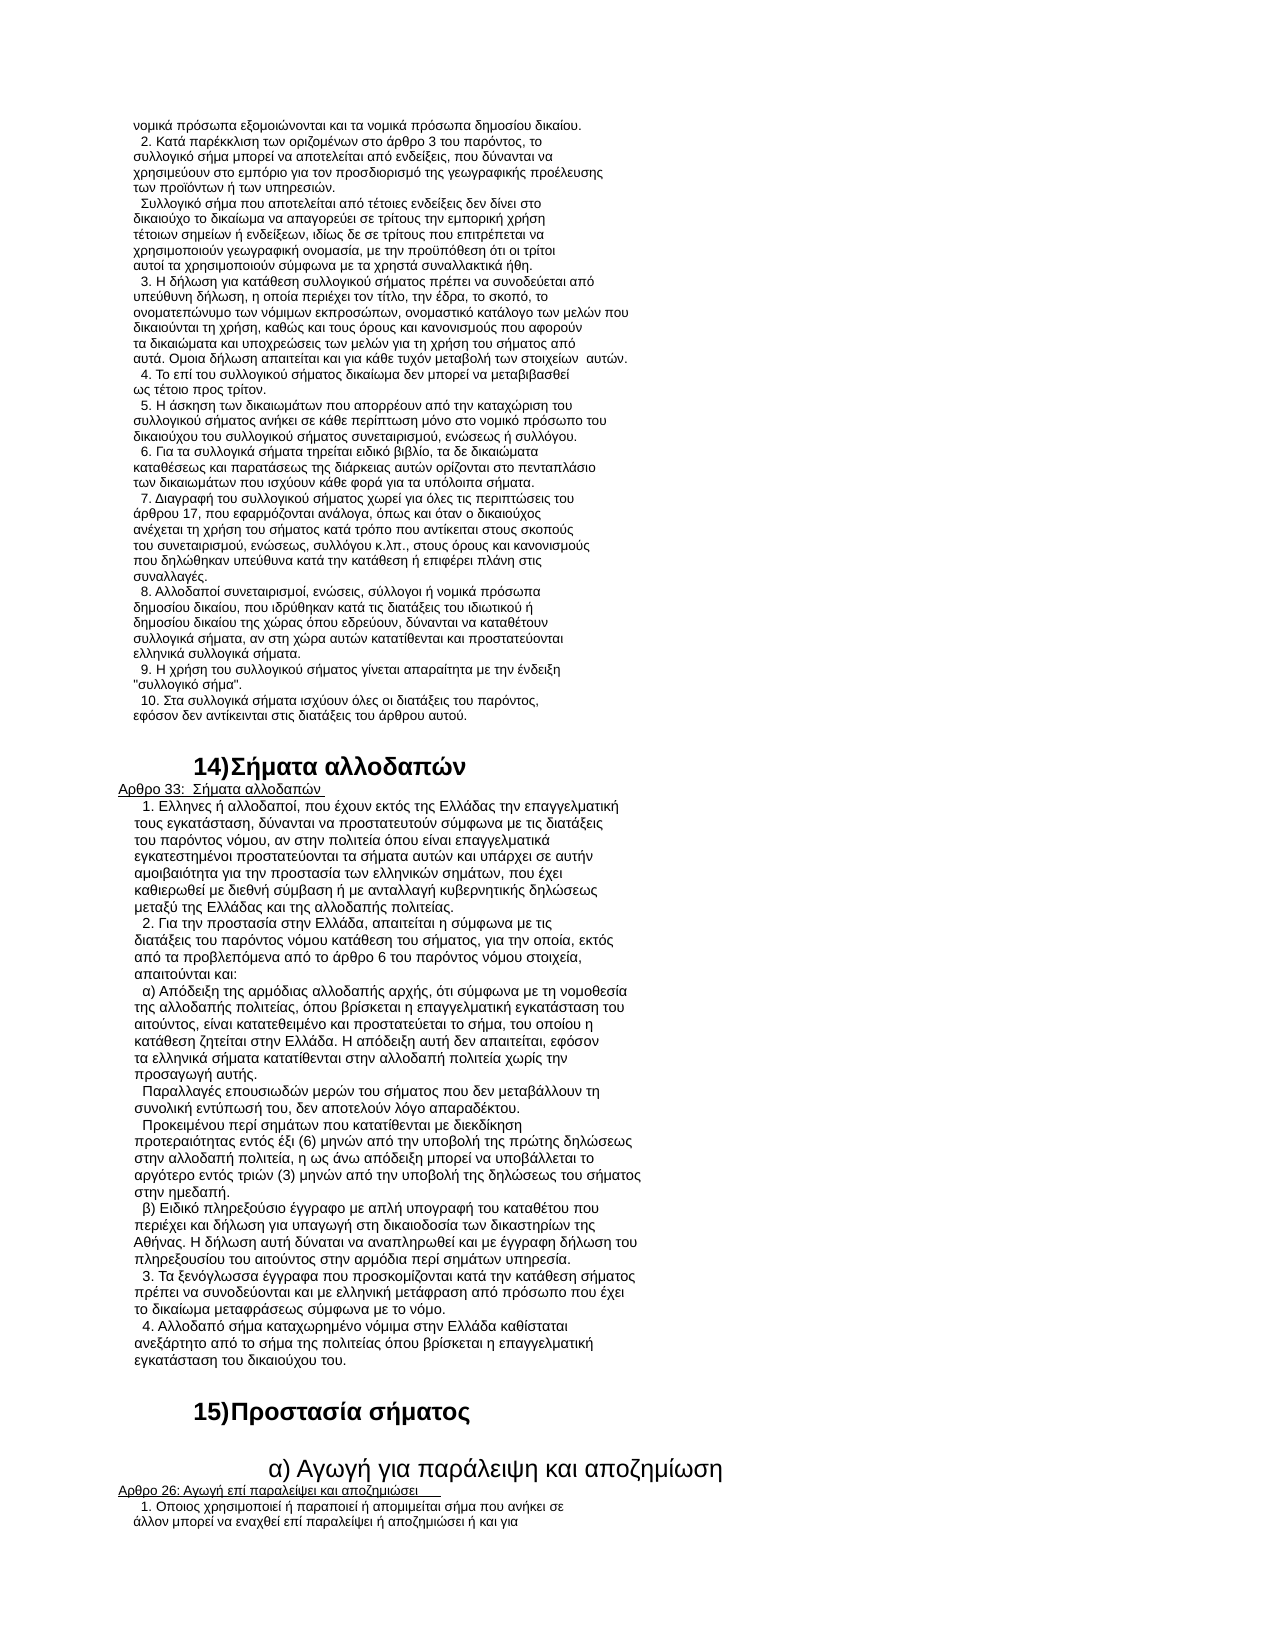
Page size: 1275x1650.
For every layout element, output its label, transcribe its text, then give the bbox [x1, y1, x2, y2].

text ονοματεπώνυμο των νόμιμων εκπροσώπων, ονομαστικό κατάλογο των μελών που [118, 304, 1157, 320]
text εφόσον δεν αντίκεινται στις διατάξεις του άρθρου αυτού. [118, 708, 1157, 723]
text δικαιούνται τη χρήση, καθώς και τους όρους και κανονισμούς που αφορούν [118, 320, 1157, 335]
text 1. Οποιος χρησιμοποιεί ή παραποιεί ή απομιμείται σήμα που ανήκει σε [118, 1498, 1157, 1514]
text καταθέσεως και παρατάσεως της διάρκειας αυτών ορίζονται στο πενταπλάσιο [118, 459, 1157, 475]
text απαιτούνται και: [118, 965, 1157, 982]
text α) Απόδειξη της αρμόδιας αλλοδαπής αρχής, ότι σύμφωνα με τη νομοθεσία [118, 982, 1157, 999]
text αυτοί τα χρησιμοποιούν σύμφωνα με τα χρηστά συναλλακτικά ήθη. [118, 258, 1157, 273]
text δικαιούχο το δικαίωμα να απαγορεύει σε τρίτους την εμπορική χρήση [118, 211, 1157, 227]
text στην ημεδαπή. [118, 1183, 1157, 1200]
text 4. Αλλοδαπό σήμα καταχωρημένο νόμιμα στην Ελλάδα καθίσταται [118, 1318, 1157, 1334]
text "συλλογικό σήμα". [118, 677, 1157, 692]
text Αθήνας. Η δήλωση αυτή δύναται να αναπληρωθεί και με έγγραφη δήλωση του [118, 1234, 1157, 1251]
text 1. Ελληνες ή αλλοδαποί, που έχουν εκτός της Ελλάδας την επαγγελματική [118, 798, 1157, 814]
text 4. Το επί του συλλογικού σήματος δικαίωμα δεν μπορεί να μεταβιβασθεί [118, 366, 1157, 382]
text του συνεταιρισμού, ενώσεως, συλλόγου κ.λπ., στους όρους και κανονισμούς [118, 537, 1157, 553]
text αιτούντος, είναι κατατεθειμένο και προστατεύεται το σήμα, του οποίου η [118, 1016, 1157, 1032]
text αργότερο εντός τριών (3) μηνών από την υποβολή της δηλώσεως του σήματος [118, 1167, 1157, 1183]
text 10. Στα συλλογικά σήματα ισχύουν όλες οι διατάξεις του παρόντος, [118, 692, 1157, 708]
text τέτοιων σημείων ή ενδείξεων, ιδίως δε σε τρίτους που επιτρέπεται να [118, 227, 1157, 242]
text 3. Τα ξενόγλωσσα έγγραφα που προσκομίζονται κατά την κατάθεση σήματος [118, 1267, 1157, 1284]
text 9. Η χρήση του συλλογικού σήματος γίνεται απαραίτητα με την ένδειξη [118, 661, 1157, 677]
text νομικά πρόσωπα εξομοιώνονται και τα νομικά πρόσωπα δημοσίου δικαίου. [118, 118, 1157, 134]
text Αρθρο 26: Αγωγή επί παραλείψει και αποζημιώσει [118, 1483, 1157, 1498]
text 5. Η άσκηση των δικαιωμάτων που απορρέουν από την καταχώριση του [118, 397, 1157, 413]
text β) Ειδικό πληρεξούσιο έγγραφο με απλή υπογραφή του καταθέτου που [118, 1200, 1157, 1217]
text χρησιμεύουν στο εμπόριο για τον προσδιορισμό της γεωγραφικής προέλευσης [118, 165, 1157, 180]
list Προστασία σήματος [193, 1397, 1157, 1425]
text 7. Διαγραφή του συλλογικού σήματος χωρεί για όλες τις περιπτώσεις του [118, 491, 1157, 506]
text πληρεξουσίου του αιτούντος στην αρμόδια περί σημάτων υπηρεσία. [118, 1251, 1157, 1267]
text συναλλαγές. [118, 568, 1157, 584]
text καθιερωθεί με διεθνή σύμβαση ή με ανταλλαγή κυβερνητικής δηλώσεως [118, 882, 1157, 898]
text του παρόντος νόμου, αν στην πολιτεία όπου είναι επαγγελματικά [118, 831, 1157, 848]
list Σήματα αλλοδαπών [193, 752, 1157, 781]
text δικαιούχου του συλλογικού σήματος συνεταιρισμού, ενώσεως ή συλλόγου. [118, 428, 1157, 444]
text των δικαιωμάτων που ισχύουν κάθε φορά για τα υπόλοιπα σήματα. [118, 475, 1157, 491]
text 6. Για τα συλλογικά σήματα τηρείται ειδικό βιβλίο, τα δε δικαιώματα [118, 444, 1157, 459]
text ως τέτοιο προς τρίτον. [118, 382, 1157, 397]
text που δηλώθηκαν υπεύθυνα κατά την κατάθεση ή επιφέρει πλάνη στις [118, 553, 1157, 568]
text συνολική εντύπωσή του, δεν αποτελούν λόγο απαραδέκτου. [118, 1099, 1157, 1116]
text τα ελληνικά σήματα κατατίθενται στην αλλοδαπή πολιτεία χωρίς την [118, 1049, 1157, 1066]
text περιέχει και δήλωση για υπαγωγή στη δικαιοδοσία των δικαστηρίων της [118, 1217, 1157, 1234]
text αυτά. Ομοια δήλωση απαιτείται και για κάθε τυχόν μεταβολή των στοιχείων αυτών. [118, 351, 1157, 366]
text προσαγωγή αυτής. [118, 1066, 1157, 1083]
text άλλον μπορεί να εναχθεί επί παραλείψει ή αποζημιώσει ή και για [118, 1514, 1157, 1529]
text των προϊόντων ή των υπηρεσιών. [118, 180, 1157, 196]
text Αρθρο 33: Σήματα αλλοδαπών [118, 781, 1157, 798]
text Συλλογικό σήμα που αποτελείται από τέτοιες ενδείξεις δεν δίνει στο [118, 196, 1157, 211]
text δημοσίου δικαίου της χώρας όπου εδρεύουν, δύνανται να καταθέτουν [118, 615, 1157, 630]
text υπεύθυνη δήλωση, η οποία περιέχει τον τίτλο, την έδρα, το σκοπό, το [118, 289, 1157, 304]
text άρθρου 17, που εφαρμόζονται ανάλογα, όπως και όταν ο δικαιούχος [118, 506, 1157, 522]
text το δικαίωμα μεταφράσεως σύμφωνα με το νόμο. [118, 1301, 1157, 1318]
text 2. Κατά παρέκκλιση των οριζομένων στο άρθρο 3 του παρόντος, το [118, 134, 1157, 149]
text διατάξεις του παρόντος νόμου κατάθεση του σήματος, για την οποία, εκτός [118, 932, 1157, 949]
text της αλλοδαπής πολιτείας, όπου βρίσκεται η επαγγελματική εγκατάσταση του [118, 999, 1157, 1016]
text κατάθεση ζητείται στην Ελλάδα. Η απόδειξη αυτή δεν απαιτείται, εφόσον [118, 1032, 1157, 1049]
text α) Αγωγή για παράλειψη και αποζημίωση [268, 1454, 1157, 1483]
text ανεξάρτητο από το σήμα της πολιτείας όπου βρίσκεται η επαγγελματική [118, 1334, 1157, 1351]
text Προκειμένου περί σημάτων που κατατίθενται με διεκδίκηση [118, 1116, 1157, 1133]
text 8. Αλλοδαποί συνεταιρισμοί, ενώσεις, σύλλογοι ή νομικά πρόσωπα [118, 584, 1157, 599]
text ανέχεται τη χρήση του σήματος κατά τρόπο που αντίκειται στους σκοπούς [118, 522, 1157, 537]
text συλλογικά σήματα, αν στη χώρα αυτών κατατίθενται και προστατεύονται [118, 630, 1157, 646]
text τους εγκατάσταση, δύνανται να προστατευτούν σύμφωνα με τις διατάξεις [118, 814, 1157, 831]
text εγκατάσταση του δικαιούχου του. [118, 1351, 1157, 1368]
text στην αλλοδαπή πολιτεία, η ως άνω απόδειξη μπορεί να υποβάλλεται το [118, 1150, 1157, 1167]
text από τα προβλεπόμενα από το άρθρο 6 του παρόντος νόμου στοιχεία, [118, 949, 1157, 965]
text μεταξύ της Ελλάδας και της αλλοδαπής πολιτείας. [118, 898, 1157, 915]
text εγκατεστημένοι προστατεύονται τα σήματα αυτών και υπάρχει σε αυτήν [118, 848, 1157, 865]
text συλλογικού σήματος ανήκει σε κάθε περίπτωση μόνο στο νομικό πρόσωπο του [118, 413, 1157, 428]
text συλλογικό σήμα μπορεί να αποτελείται από ενδείξεις, που δύνανται να [118, 149, 1157, 165]
text χρησιμοποιούν γεωγραφική ονομασία, με την προϋπόθεση ότι οι τρίτοι [118, 242, 1157, 258]
text αμοιβαιότητα για την προστασία των ελληνικών σημάτων, που έχει [118, 865, 1157, 882]
text ελληνικά συλλογικά σήματα. [118, 646, 1157, 661]
text Παραλλαγές επουσιωδών μερών του σήματος που δεν μεταβάλλουν τη [118, 1083, 1157, 1099]
text τα δικαιώματα και υποχρεώσεις των μελών για τη χρήση του σήματος από [118, 335, 1157, 351]
text πρέπει να συνοδεύονται και με ελληνική μετάφραση από πρόσωπο που έχει [118, 1284, 1157, 1301]
text 3. Η δήλωση για κατάθεση συλλογικού σήματος πρέπει να συνοδεύεται από [118, 273, 1157, 289]
text προτεραιότητας εντός έξι (6) μηνών από την υποβολή της πρώτης δηλώσεως [118, 1133, 1157, 1150]
text 2. Για την προστασία στην Ελλάδα, απαιτείται η σύμφωνα με τις [118, 915, 1157, 932]
text δημοσίου δικαίου, που ιδρύθηκαν κατά τις διατάξεις του ιδιωτικού ή [118, 599, 1157, 615]
